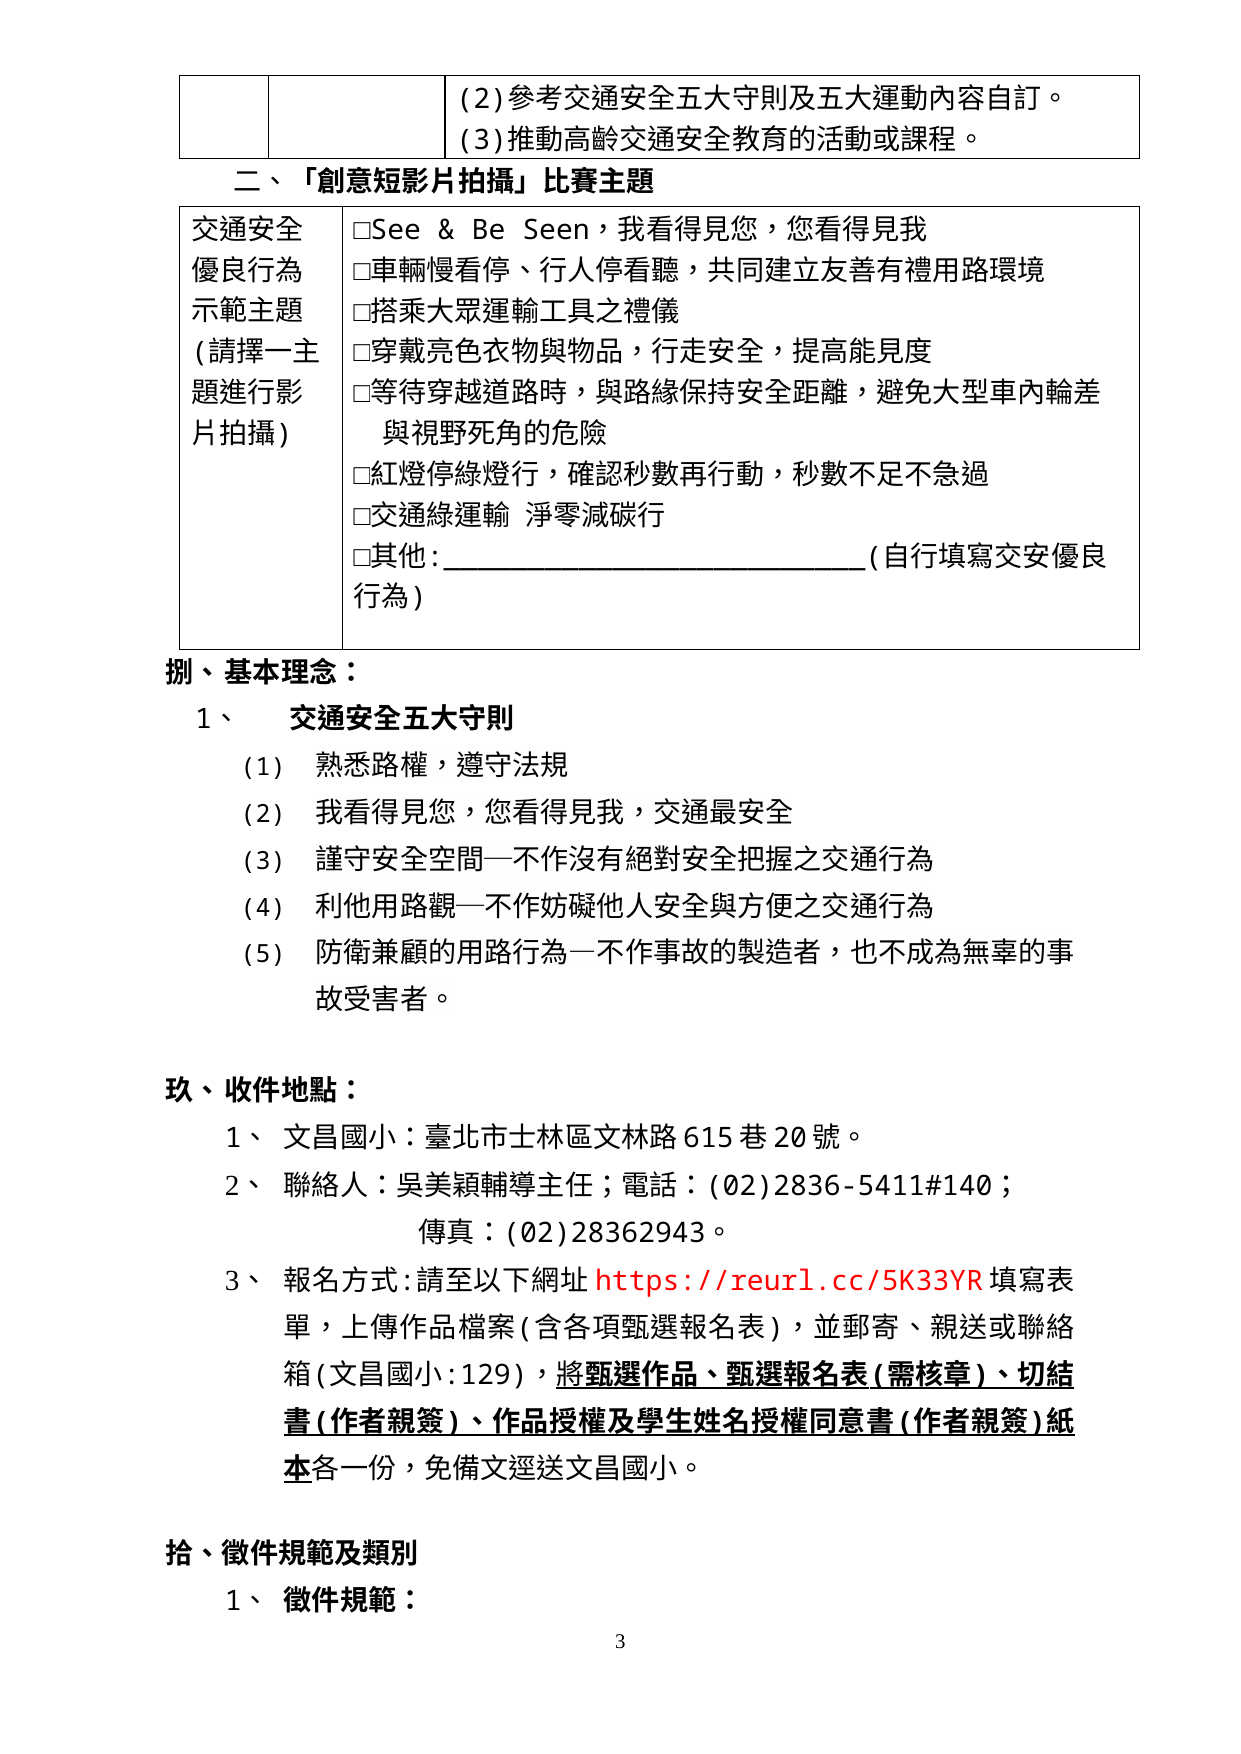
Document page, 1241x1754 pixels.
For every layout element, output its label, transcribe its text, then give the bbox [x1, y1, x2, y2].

list 報名方式:請至以下網址https://reurl.cc/5K33YR填寫表單，上傳作品檔案(含各項甄選報名表)，並郵寄、親送或聯絡箱(文昌國小:129)，將甄選作品、甄選報名表(需核章)、切結書(作者親簽)、作品授權及學生姓名授權同意書(作者親簽)紙本各一份，免備文逕送文昌國小。 [224, 1257, 1075, 1487]
table_cell [180, 76, 268, 158]
table_header □See & Be Seen，我看得見您，您看得見我 □車輛慢看停、行人停看聽，共同建立友善有禮用路環境 □搭乘大眾運輸工具之禮儀 □穿戴亮色衣物與物品，行走安全，提高能見度 □等待穿越道路時，與路緣保持安全距離，避免大型車內輪差 與視野死角的危險 □紅燈停綠燈行，確認秒數再行動，秒數不足不急過 □交通綠運輸 淨零減碳行 □其他:_________________________(自行填寫交安優良行為) [343, 207, 1139, 648]
list 收件地點： [165, 1068, 1075, 1109]
list 文昌國小：臺北市士林區文林路615巷20號。 [224, 1115, 1075, 1156]
list 基本理念： [165, 649, 1075, 690]
list 我看得見您，您看得見我，交通最安全 [240, 790, 1075, 831]
list 利他用路觀─不作妨礙他人安全與方便之交通行為 [240, 883, 1075, 924]
table_cell (2)參考交通安全五大守則及五大運動內容自訂。 (3)推動高齡交通安全教育的活動或課程。 [446, 76, 1139, 158]
list 交通安全五大守則 [195, 696, 1075, 737]
list 徵件規範： [224, 1578, 1075, 1619]
list 熟悉路權，遵守法規 [240, 743, 1075, 784]
text 傳真：(02)28362943。 [283, 1210, 1075, 1251]
table_cell [269, 76, 444, 158]
text 拾、徵件規範及類別 [165, 1531, 1075, 1572]
table_header 交通安全優良行為示範主題 (請擇一主題進行影片拍攝) [180, 207, 342, 648]
text 二、「創意短影片拍攝」比賽主題 [165, 159, 1075, 199]
list 謹守安全空間─不作沒有絕對安全把握之交通行為 [240, 837, 1075, 877]
list 防衛兼顧的用路行為—不作事故的製造者，也不成為無辜的事故受害者。 [240, 930, 1075, 1018]
list 聯絡人：吳美穎輔導主任；電話：(02)2836-5411#140； [224, 1162, 1075, 1204]
